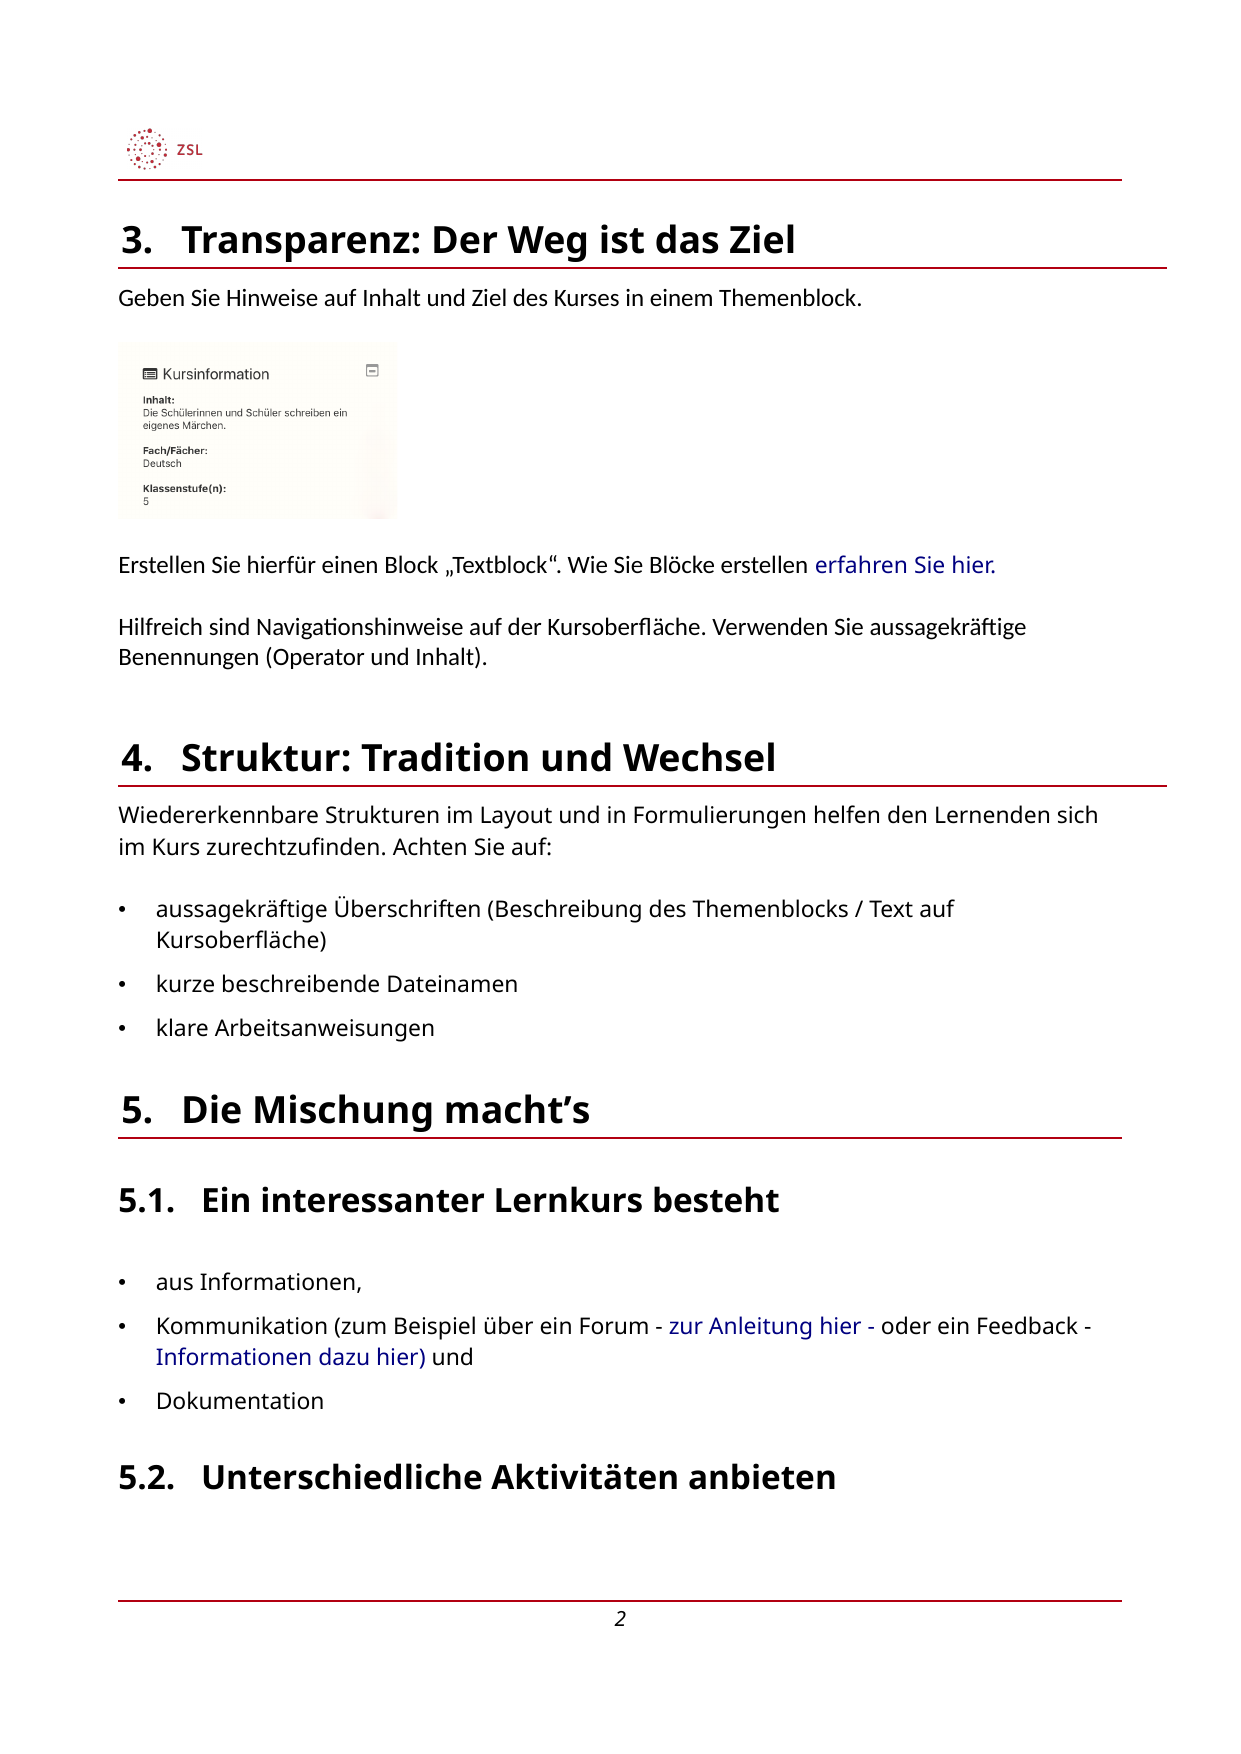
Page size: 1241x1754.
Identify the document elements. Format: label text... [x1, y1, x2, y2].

subtitle Transparenz: Der Weg ist das Ziel [118, 210, 1167, 267]
subtitle Struktur: Tradition und Wechsel [118, 728, 1167, 785]
text Geben Sie Hinweise auf Inhalt und Ziel des Kurses in einem Themenblock. [118, 282, 1167, 312]
list kurze beschreibende Dateinamen [118, 968, 1122, 999]
list klare Arbeitsanweisungen [118, 1012, 1122, 1043]
list aus Informationen, [118, 1266, 1122, 1297]
picture [127, 128, 203, 170]
text Wiedererkennbare Strukturen im Layout und in Formulierungen helfen den Lernenden sich im Kurs zurechtzufinden. Achten Sie auf: [118, 799, 1122, 862]
list Dokumentation [118, 1385, 1122, 1416]
list aussagekräftige Überschriften (Beschreibung des Themenblocks / Text auf Kursoberfläche) [118, 893, 1122, 956]
list Kommunikation (zum Beispiel über ein Forum - zur Anleitung hier - oder ein Feedback - Informationen dazu hier) und [118, 1310, 1122, 1372]
picture [118, 342, 398, 519]
subtitle Die Mischung macht’s [118, 1081, 1122, 1137]
subtitle Unterschiedliche Aktivitäten anbieten [118, 1454, 1122, 1499]
text Hilfreich sind Navigationshinweise auf der Kursoberfläche. Verwenden Sie aussagekräftige Benennungen (Operator und Inhalt). [118, 611, 1167, 672]
subtitle Ein interessanter Lernkurs besteht [118, 1177, 1122, 1222]
text Erstellen Sie hierfür einen Block „Textblock“. Wie Sie Blöcke erstellen erfahren Sie hier. [118, 549, 1167, 580]
